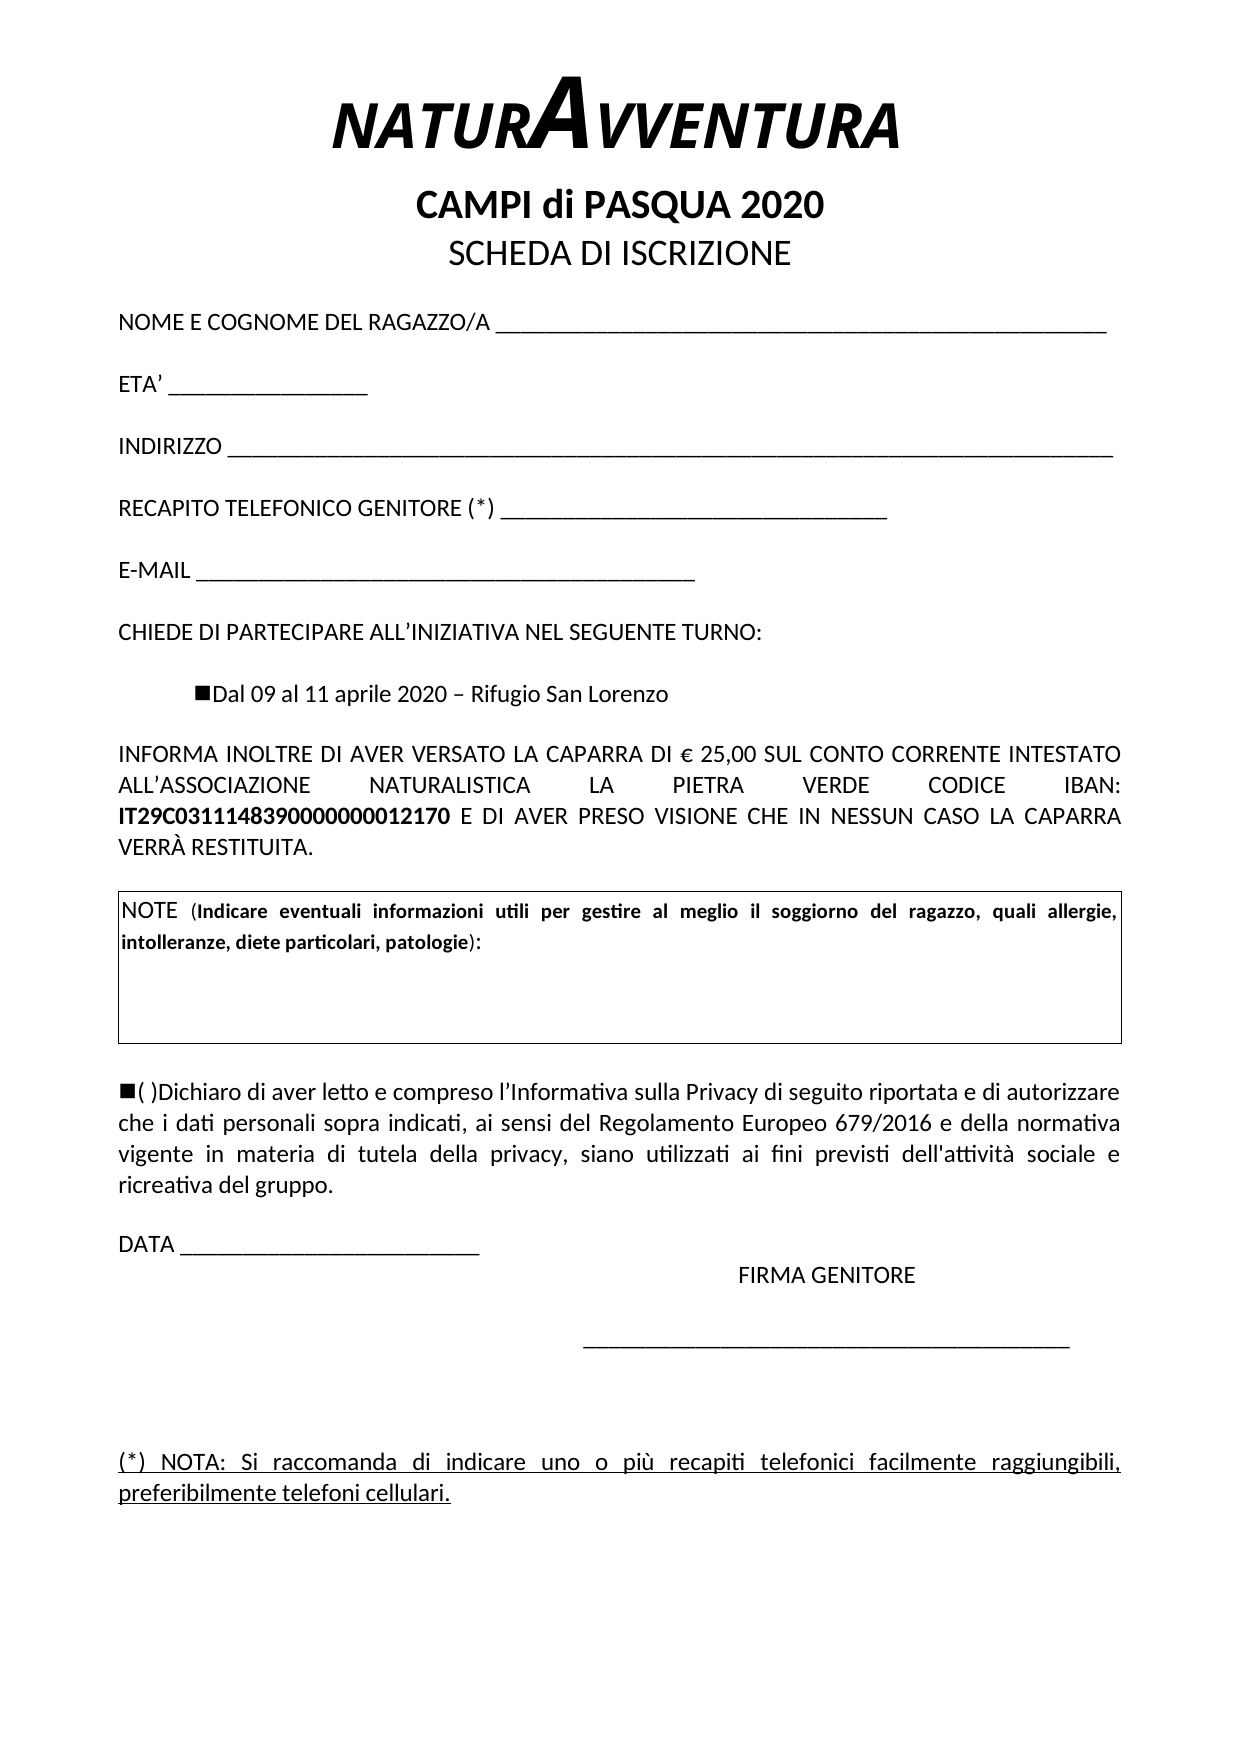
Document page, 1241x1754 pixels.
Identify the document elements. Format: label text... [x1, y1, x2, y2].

text CHIEDE DI PARTECIPARE ALL’INIZIATIVA NEL SEGUENTE TURNO: [118, 616, 1122, 647]
text INDIRIZZO _______________________________________________________________________ [118, 430, 1122, 461]
text (*) NOTA: Si raccomanda di indicare uno o più recapiti telefonici facilmente raggiungibili, preferibilmente telefoni cellulari. [118, 1446, 1122, 1508]
text NATURAVVENTURA [118, 42, 1122, 178]
text FIRMA GENITORE [118, 1259, 1122, 1290]
text _______________________________________ [118, 1321, 1122, 1352]
text DATA ________________________ [118, 1228, 1122, 1259]
text E-MAIL ________________________________________ [118, 554, 1122, 585]
text RECAPITO TELEFONICO GENITORE (*) _______________________________ [118, 492, 1122, 523]
text CAMPI di PASQUA 2020 [118, 178, 1122, 229]
text NOME E COGNOME DEL RAGAZZO/A _________________________________________________ [118, 306, 1122, 337]
text ETA’ ________________ [118, 368, 1122, 399]
text INFORMA INOLTRE DI AVER VERSATO LA CAPARRA DI € 25,00 SUL CONTO CORRENTE INTESTATO ALL’ASSOCIAZIONE NATURALISTICA LA PIETRA VERDE CODICE IBAN: IT29C0311148390000000012170 E DI AVER PRESO VISIONE CHE IN NESSUN CASO LA CAPARRA VERRÀ RESTITUITA. [118, 738, 1122, 862]
list Dal 09 al 11 aprile 2020 – Rifugio San Lorenzo [193, 678, 1122, 709]
list ( )Dichiaro di aver letto e compreso l’Informativa sulla Privacy di seguito riportata e di autorizzare che i dati personali sopra indicati, ai sensi del Regolamento Europeo 679/2016 e della normativa vigente in materia di tutela della privacy, siano utilizzati ai fini previsti dell'attività sociale e ricreativa del gruppo. [118, 1076, 1122, 1200]
text NOTE (Indicare eventuali informazioni utili per gestire al meglio il soggiorno del ragazzo, quali allergie, intolleranze, diete particolari, patologie): [119, 892, 1121, 956]
text SCHEDA DI ISCRIZIONE [118, 229, 1122, 275]
